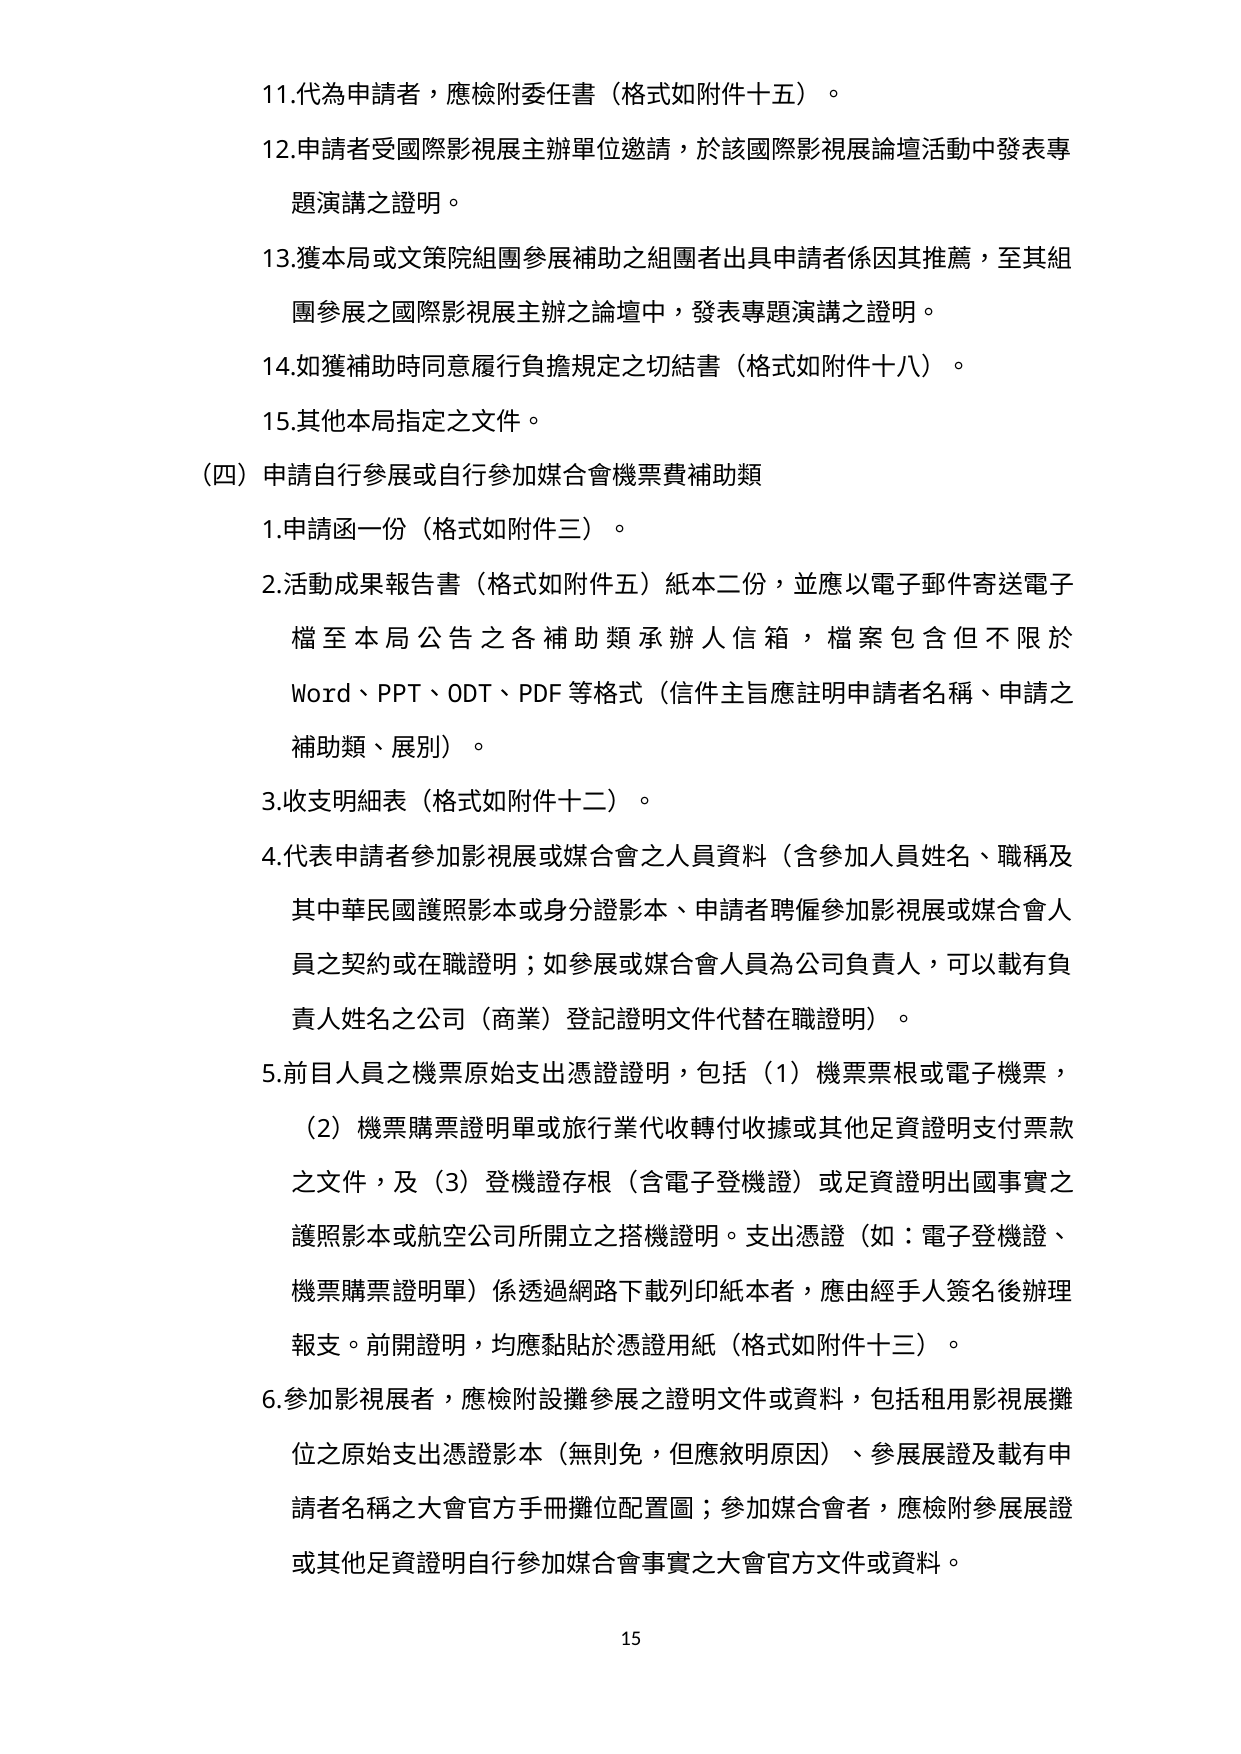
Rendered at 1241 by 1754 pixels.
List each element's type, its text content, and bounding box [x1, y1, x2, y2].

text 15.其他本局指定之文件。 [261, 401, 1074, 437]
text 13.獲本局或文策院組團參展補助之組團者出具申請者係因其推薦，至其組團參展之國際影視展主辦之論壇中，發表專題演講之證明。 [261, 238, 1074, 329]
text 11.代為申請者，應檢附委任書（格式如附件十五）。 [261, 75, 1074, 111]
text 2.活動成果報告書（格式如附件五）紙本二份，並應以電子郵件寄送電子檔至本局公告之各補助類承辦人信箱，檔案包含但不限於Word、PPT、ODT、PDF等格式（信件主旨應註明申請者名稱、申請之補助類、展別）。 [261, 564, 1074, 764]
text 4.代表申請者參加影視展或媒合會之人員資料（含參加人員姓名、職稱及其中華民國護照影本或身分證影本、申請者聘僱參加影視展或媒合會人員之契約或在職證明；如參展或媒合會人員為公司負責人，可以載有負責人姓名之公司（商業）登記證明文件代替在職證明）。 [261, 836, 1074, 1036]
text 3.收支明細表（格式如附件十二）。 [261, 782, 1074, 818]
text 6.參加影視展者，應檢附設攤參展之證明文件或資料，包括租用影視展攤位之原始支出憑證影本（無則免，但應敘明原因）、參展展證及載有申請者名稱之大會官方手冊攤位配置圖；參加媒合會者，應檢附參展展證或其他足資證明自行參加媒合會事實之大會官方文件或資料。 [261, 1380, 1074, 1579]
text 14.如獲補助時同意履行負擔規定之切結書（格式如附件十八）。 [261, 347, 1074, 383]
text 5.前目人員之機票原始支出憑證證明，包括（1）機票票根或電子機票，（2）機票購票證明單或旅行業代收轉付收據或其他足資證明支付票款之文件，及（3）登機證存根（含電子登機證）或足資證明出國事實之護照影本或航空公司所開立之搭機證明。支出憑證（如：電子登機證、機票購票證明單）係透過網路下載列印紙本者，應由經手人簽名後辦理報支。前開證明，均應黏貼於憑證用紙（格式如附件十三）。 [261, 1054, 1074, 1362]
text 12.申請者受國際影視展主辦單位邀請，於該國際影視展論壇活動中發表專題演講之證明。 [261, 129, 1074, 220]
text （四）申請自行參展或自行參加媒合會機票費補助類 [187, 456, 1074, 492]
text 1.申請函一份（格式如附件三）。 [261, 510, 1074, 546]
